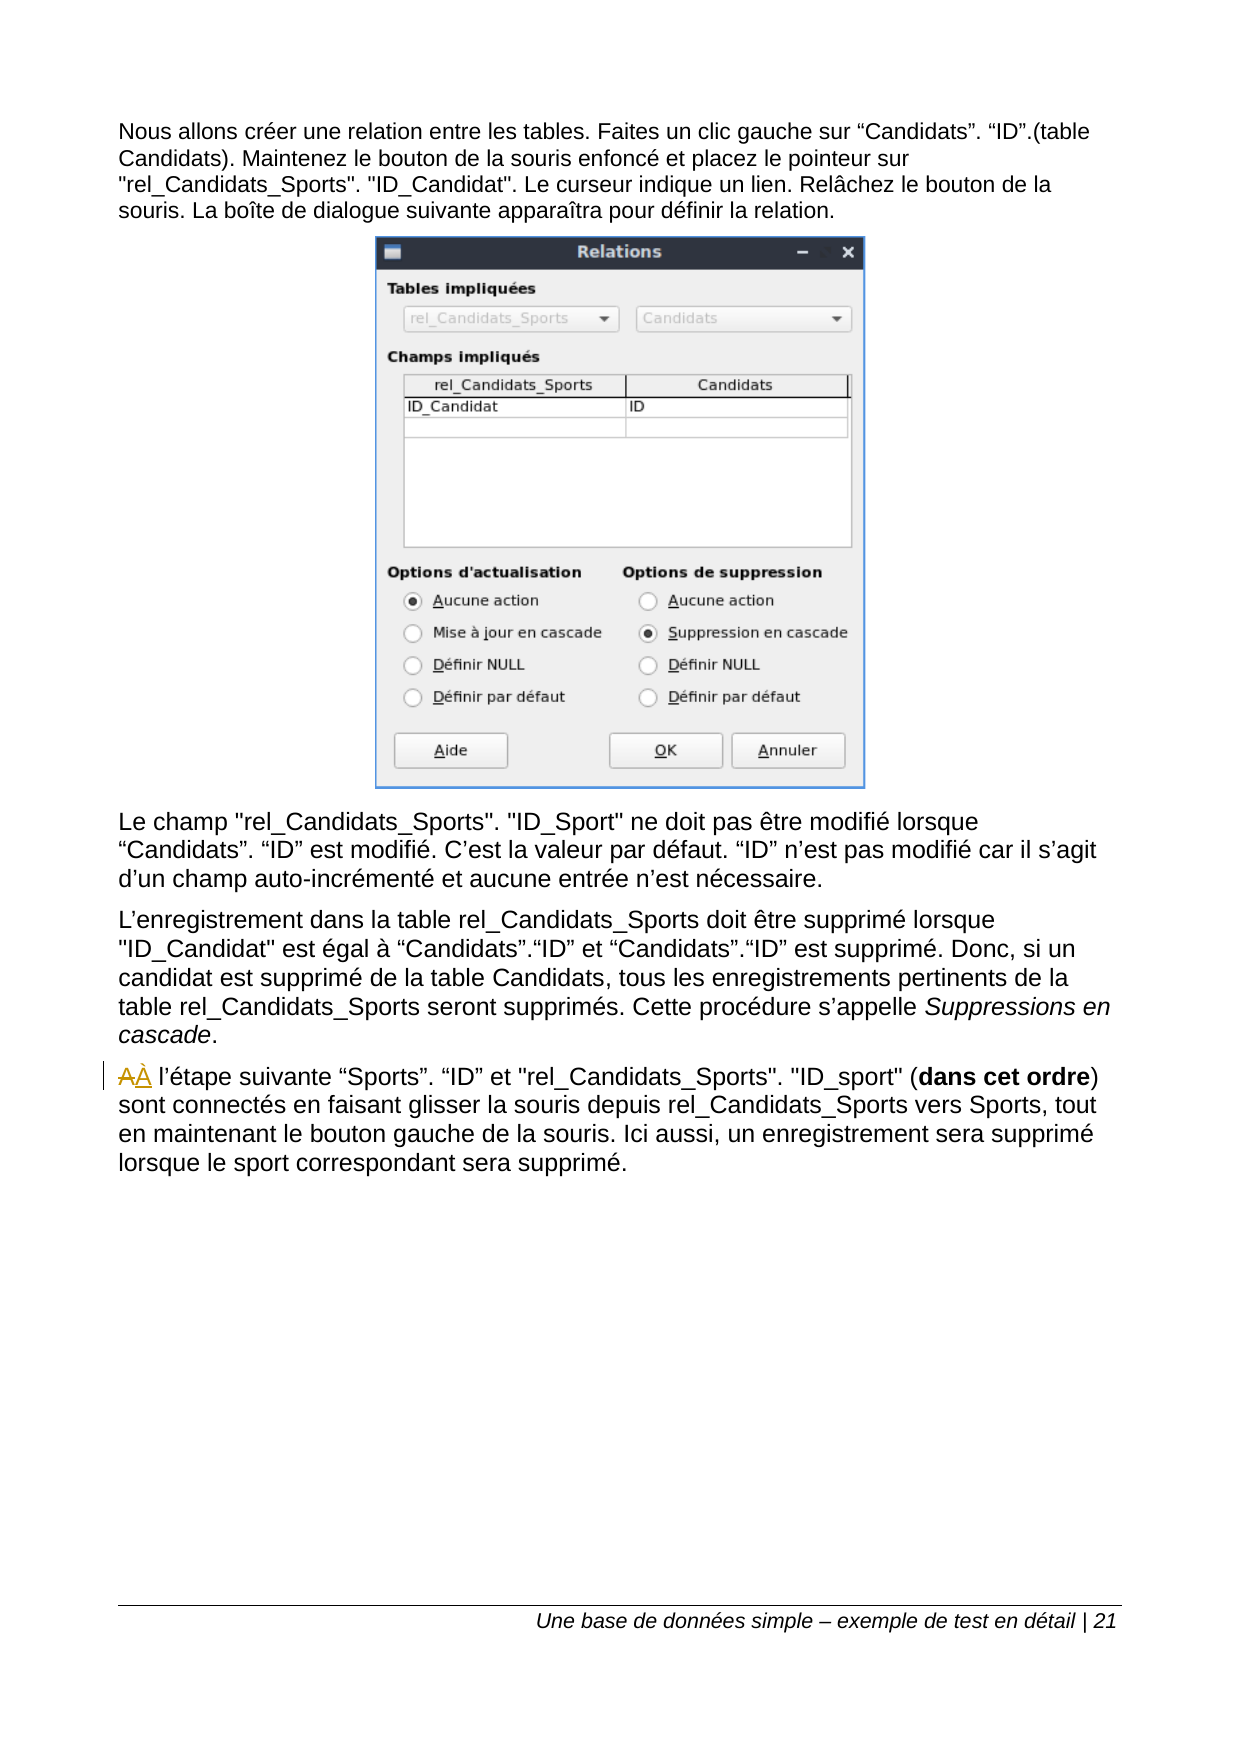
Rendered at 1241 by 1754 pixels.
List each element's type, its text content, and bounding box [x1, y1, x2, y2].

text Nous allons créer une relation entre les tables. Faites un clic gauche sur “Candidats”. “ID”.(table Candidats). Maintenez le bouton de la souris enfoncé et placez le pointeur sur "rel_Candidats_Sports". "ID_Candidat". Le curseur indique un lien. Relâchez le bouton de la souris. La boîte de dialogue suivante apparaîtra pour définir la relation. [118, 118, 1122, 223]
text L’enregistrement dans la table rel_Candidats_Sports doit être supprimé lorsque "ID_Candidat" est égal à “Candidats”.“ID” et “Candidats”.“ID” est supprimé. Donc, si un candidat est supprimé de la table Candidats, tous les enregistrements pertinents de la table rel_Candidats_Sports seront supprimés. Cette procédure s’appelle Suppressions en cascade. [118, 905, 1122, 1049]
picture [375, 236, 866, 789]
text À l’étape suivante “Sports”. “ID” et "rel_Candidats_Sports". "ID_sport" (dans cet ordre) sont connectés en faisant glisser la souris depuis rel_Candidats_Sports vers Sports, tout en maintenant le bouton gauche de la souris. Ici aussi, un enregistrement sera supprimé lorsque le sport correspondant sera supprimé. [118, 1061, 1122, 1176]
text Le champ "rel_Candidats_Sports". "ID_Sport" ne doit pas être modifié lorsque “Candidats”. “ID” est modifié. C’est la valeur par défaut. “ID” n’est pas modifié car il s’agit d’un champ auto-incrémenté et aucune entrée n’est nécessaire. [118, 806, 1122, 893]
